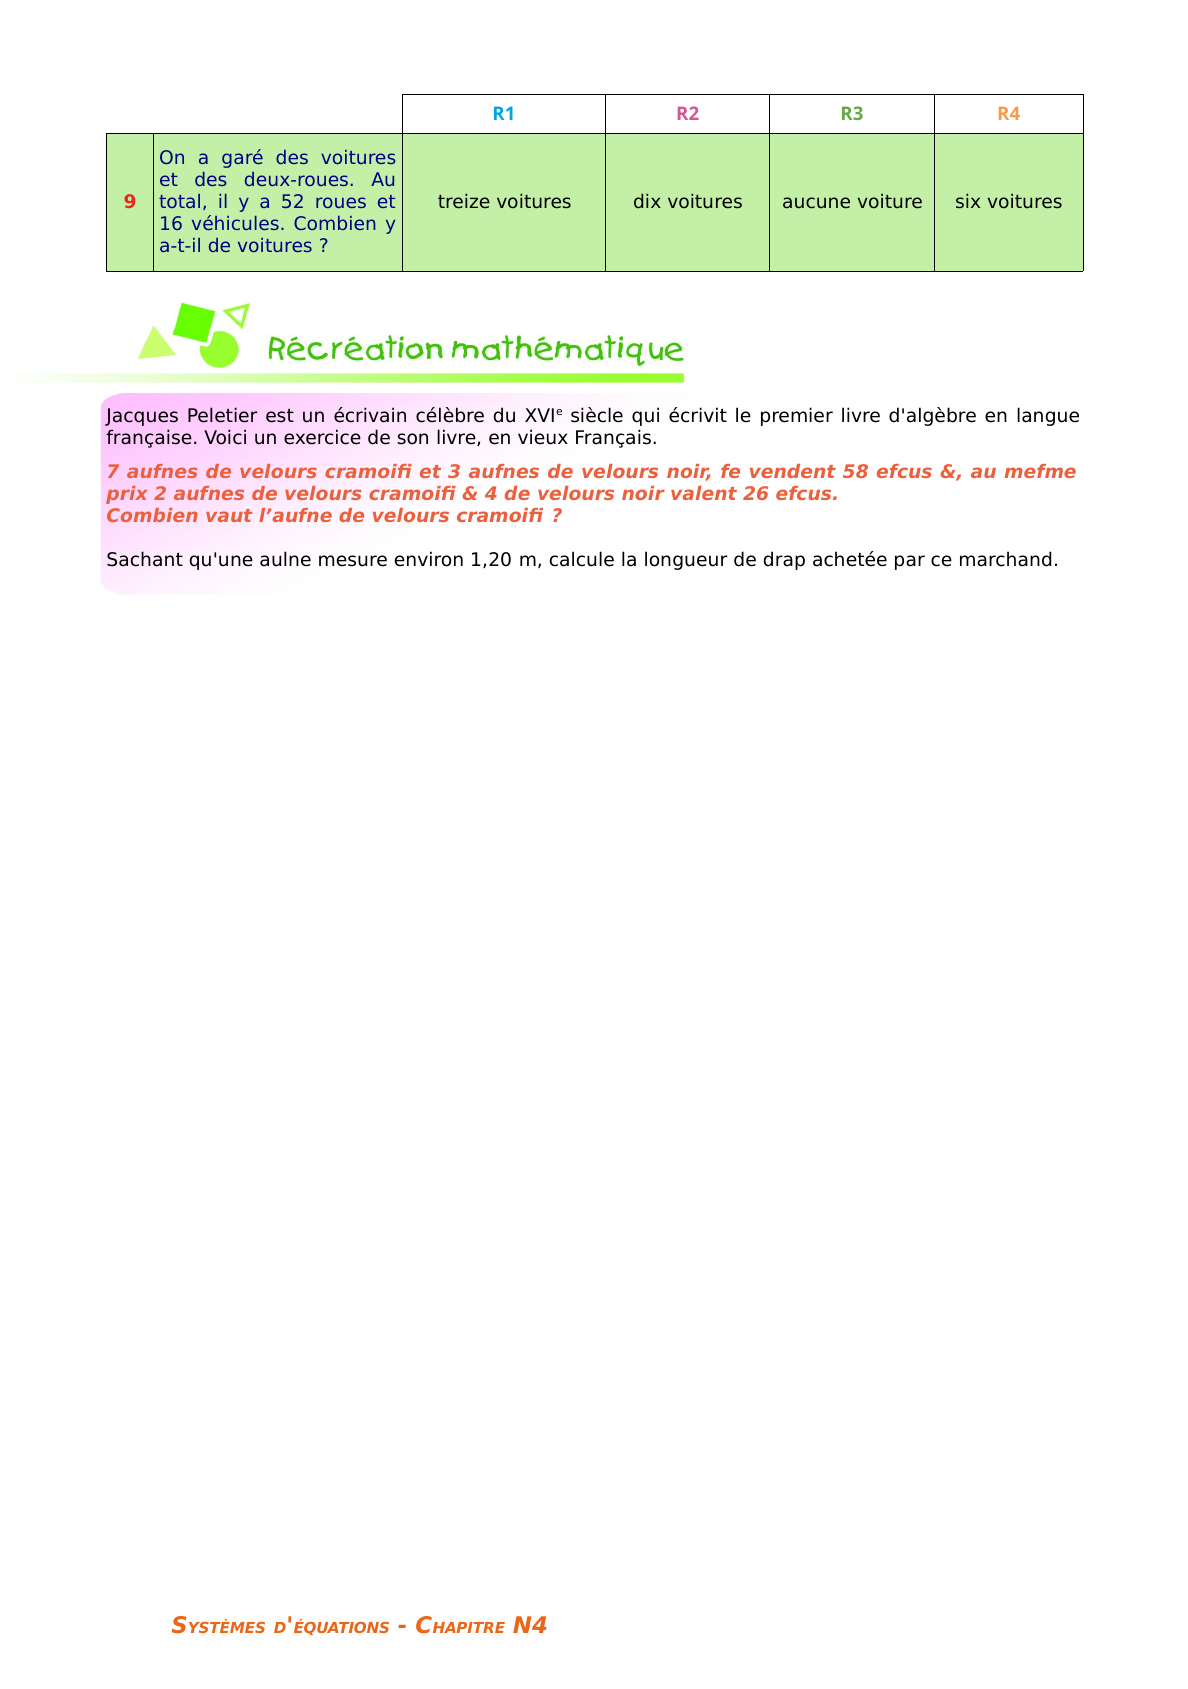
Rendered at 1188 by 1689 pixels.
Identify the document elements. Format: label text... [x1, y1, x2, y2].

picture [10, 301, 685, 383]
table_header R2 [606, 95, 769, 133]
table_header R1 [403, 95, 605, 133]
table_cell treize voitures [403, 134, 605, 271]
table_cell six voitures [935, 134, 1083, 271]
table_cell dix voitures [606, 134, 769, 271]
text Jacques Peletier est un écrivain célèbre du XVIe siècle qui écrivit le premier livre d'algèbre en langue française. Voici un exercice de son livre, en vieux Français. [106, 283, 1081, 449]
picture [100, 393, 846, 595]
table_cell aucune voiture [770, 134, 934, 271]
table_header R4 [935, 95, 1083, 133]
table_cell On a garé des voitures et des deux-roues. Au total, il y a 52 roues et 16 véhicules. Combien y a-t-il de voitures ? [154, 134, 402, 271]
table_header [153, 94, 402, 133]
table_header R3 [770, 95, 934, 133]
table_cell 9 [107, 134, 153, 271]
list 7 aufnes de velours cramoifi et 3 aufnes de velours noir, fe vendent 58 efcus &, au mefme prix 2 aufnes de velours cramoifi & 4 de velours noir valent 26 efcus. Combien vaut l’aufne de velours cramoifi ? Sachant qu'une aulne mesure environ 1,20 m, calcule la longueur de drap achetée par ce marchand. [846, 461, 1081, 571]
table_header [106, 94, 153, 133]
